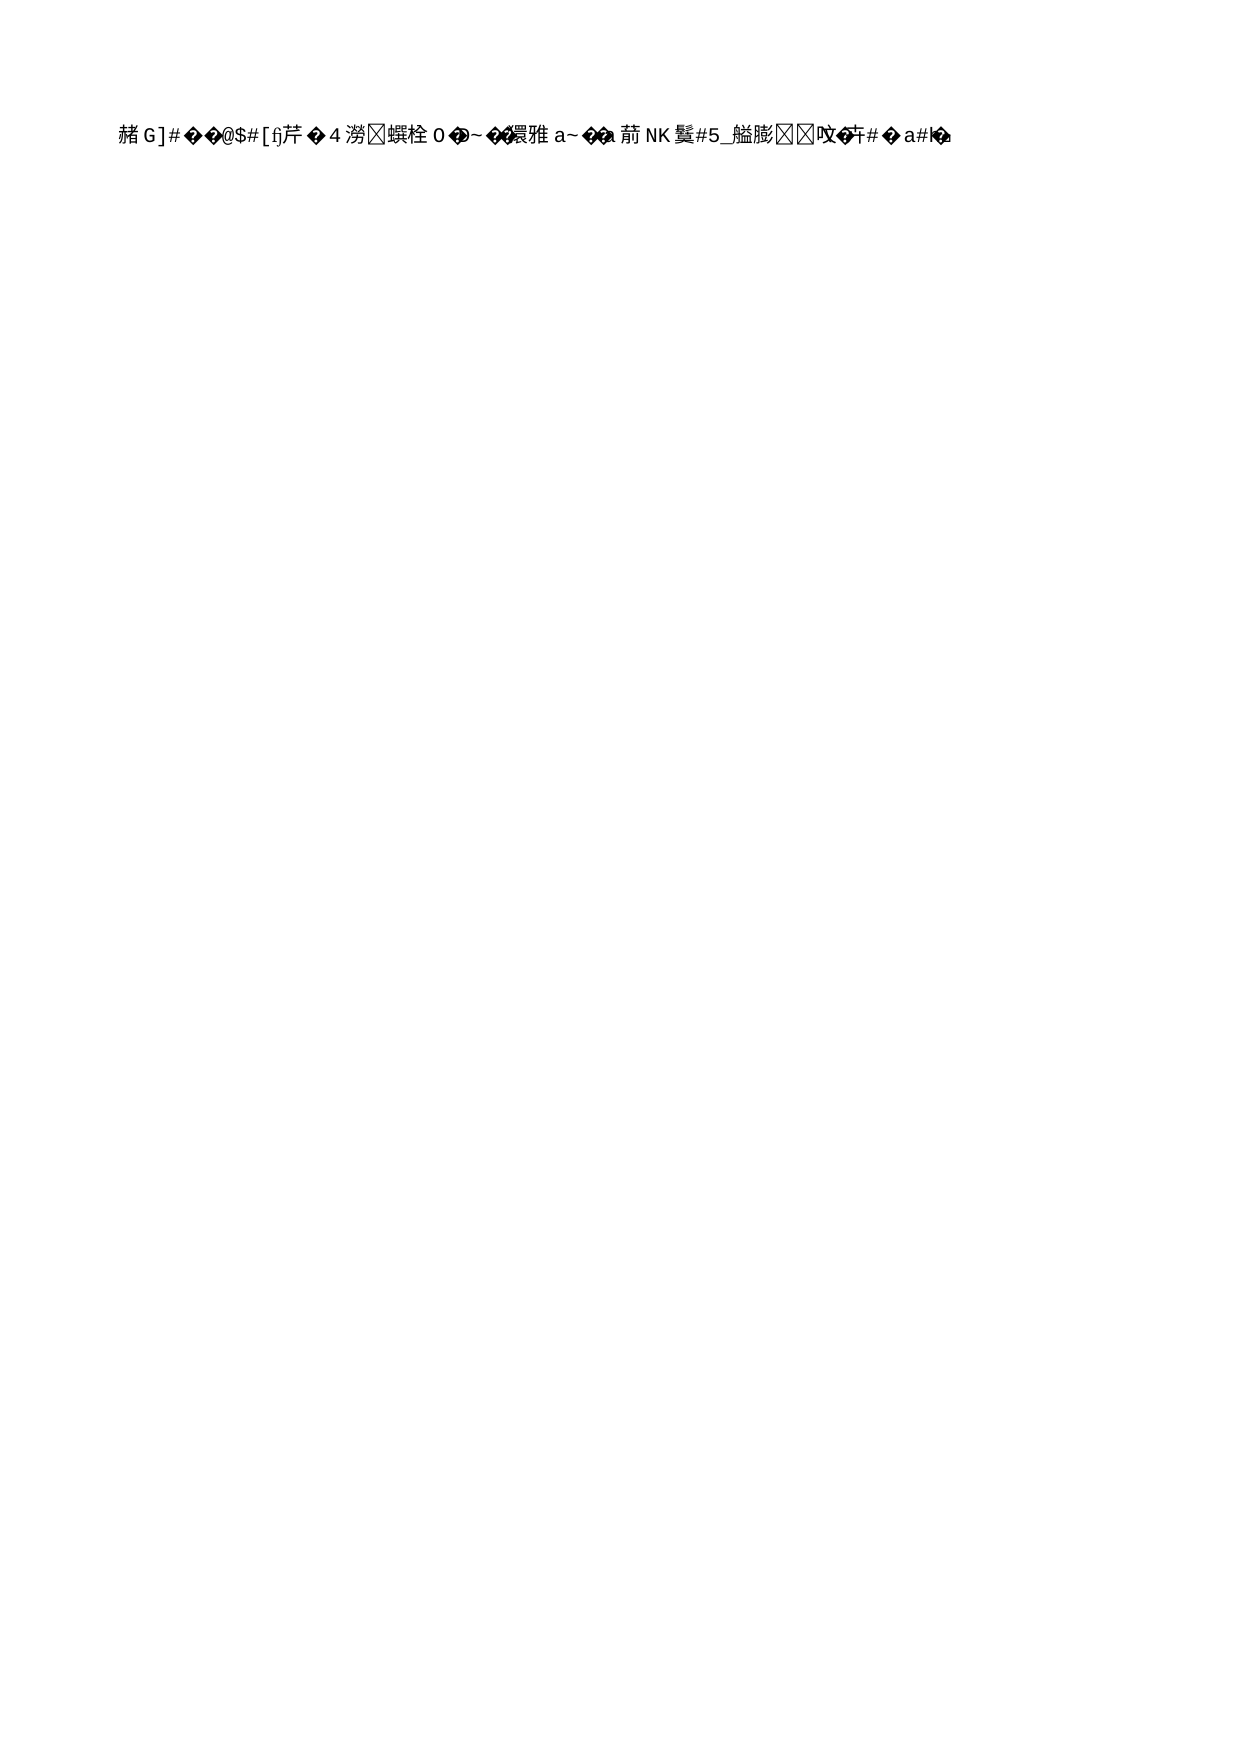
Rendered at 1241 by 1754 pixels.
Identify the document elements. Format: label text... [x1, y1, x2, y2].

text 赭G]#��@$#[芹�4澇蟤栓O�D~��獧雅a~��a葥NK鬕#5_艗膨�呅\�卉#�a#h� [118, 118, 1122, 148]
